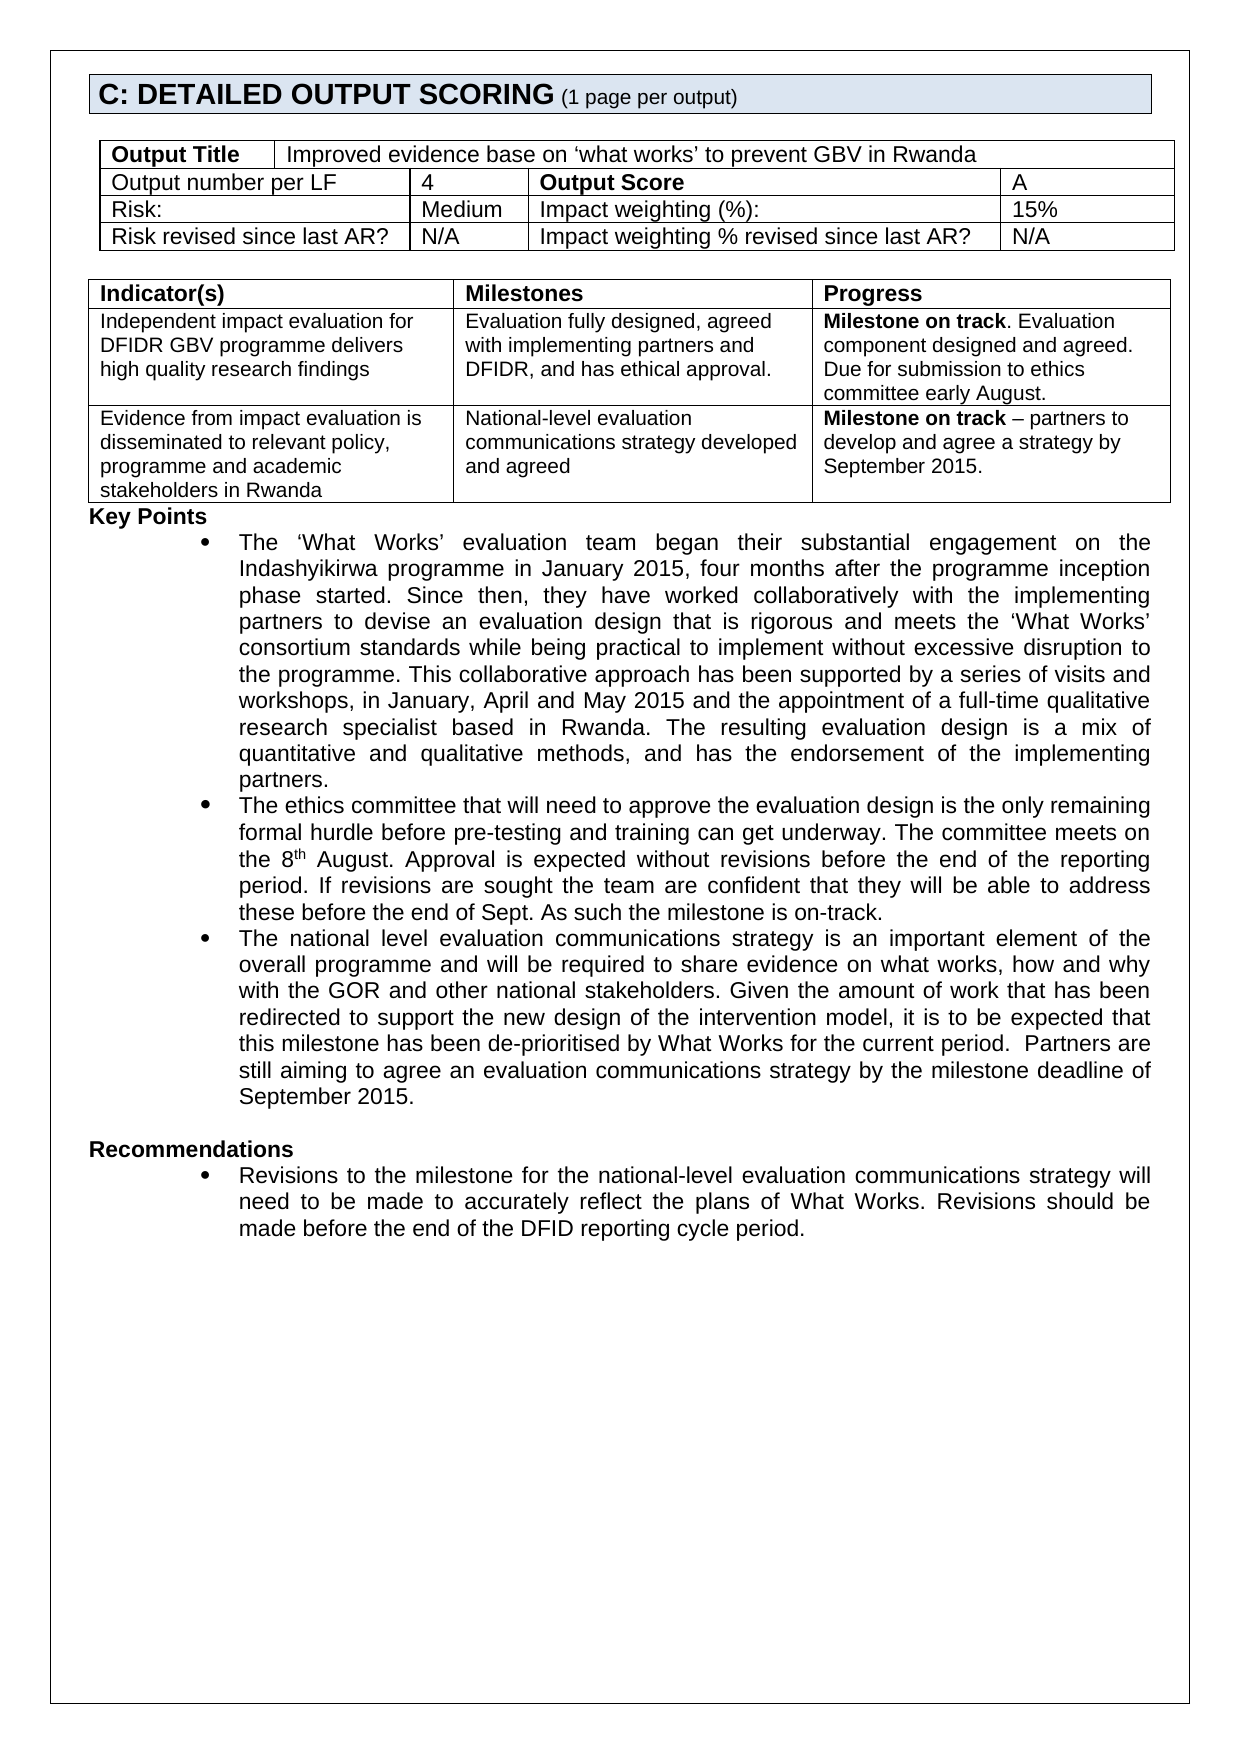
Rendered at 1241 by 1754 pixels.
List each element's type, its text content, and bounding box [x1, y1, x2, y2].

table_cell Medium [411, 196, 528, 222]
table_cell A [1001, 169, 1174, 195]
table_header Indicator(s) [89, 280, 453, 308]
list Revisions to the milestone for the national-level evaluation communications strategy will need to be made to accurately reflect the plans of What Works. Revisions should be made before the end of the DFID reporting cycle period. [201, 1162, 1152, 1241]
table_cell N/A [1001, 223, 1174, 249]
table_cell Independent impact evaluation for DFIDR GBV programme delivers high quality research findings [89, 309, 453, 405]
table_cell National-level evaluation communications strategy developed and agreed [454, 406, 812, 502]
table_cell Risk revised since last AR? [101, 223, 409, 249]
table_header Progress [813, 280, 1170, 308]
table_cell Output Score [529, 169, 1000, 195]
table_cell Milestone on track – partners to develop and agree a strategy by September 2015. [813, 406, 1170, 502]
table_cell 15% [1001, 196, 1174, 222]
table_header Milestones [454, 280, 812, 308]
text Recommendations [89, 1136, 1152, 1162]
list The national level evaluation communications strategy is an important element of the overall programme and will be required to share evidence on what works, how and why with the GOR and other national stakeholders. Given the amount of work that has been redirected to support the new design of the intervention model, it is to be expected that this milestone has been de-prioritised by What Works for the current period. Partners are still aiming to agree an evaluation communications strategy by the milestone deadline of September 2015. [201, 925, 1152, 1109]
list The ‘What Works’ evaluation team began their substantial engagement on the Indashyikirwa programme in January 2015, four months after the programme inception phase started. Since then, they have worked collaboratively with the implementing partners to devise an evaluation design that is rigorous and meets the ‘What Works’ consortium standards while being practical to implement without excessive disruption to the programme. This collaborative approach has been supported by a series of visits and workshops, in January, April and May 2015 and the appointment of a full-time qualitative research specialist based in Rwanda. The resulting evaluation design is a mix of quantitative and qualitative methods, and has the endorsement of the implementing partners. [201, 529, 1152, 792]
table_cell Impact weighting % revised since last AR? [529, 223, 1000, 249]
table_header Output Title [101, 141, 274, 167]
table_cell Impact weighting (%): [529, 196, 1000, 222]
table_cell Output number per LF [101, 169, 409, 195]
table_cell Evidence from impact evaluation is disseminated to relevant policy, programme and academic stakeholders in Rwanda [89, 406, 453, 502]
table_cell N/A [411, 223, 528, 249]
list The ethics committee that will need to approve the evaluation design is the only remaining formal hurdle before pre-testing and training can get underway. The committee meets on the 8th August. Approval is expected without revisions before the end of the reporting period. If revisions are sought the team are confident that they will be able to address these before the end of Sept. As such the milestone is on-track. [201, 792, 1152, 925]
table_header Improved evidence base on ‘what works’ to prevent GBV in Rwanda [275, 141, 1174, 167]
table_cell Milestone on track. Evaluation component designed and agreed. Due for submission to ethics committee early August. [813, 309, 1170, 405]
table_cell 4 [411, 169, 528, 195]
table_cell Risk: [101, 196, 409, 222]
subtitle C: DETAILED OUTPUT SCORING (1 page per output) [90, 75, 1151, 113]
table_cell Evaluation fully designed, agreed with implementing partners and DFIDR, and has ethical approval. [454, 309, 812, 405]
text Key Points [89, 503, 1152, 529]
